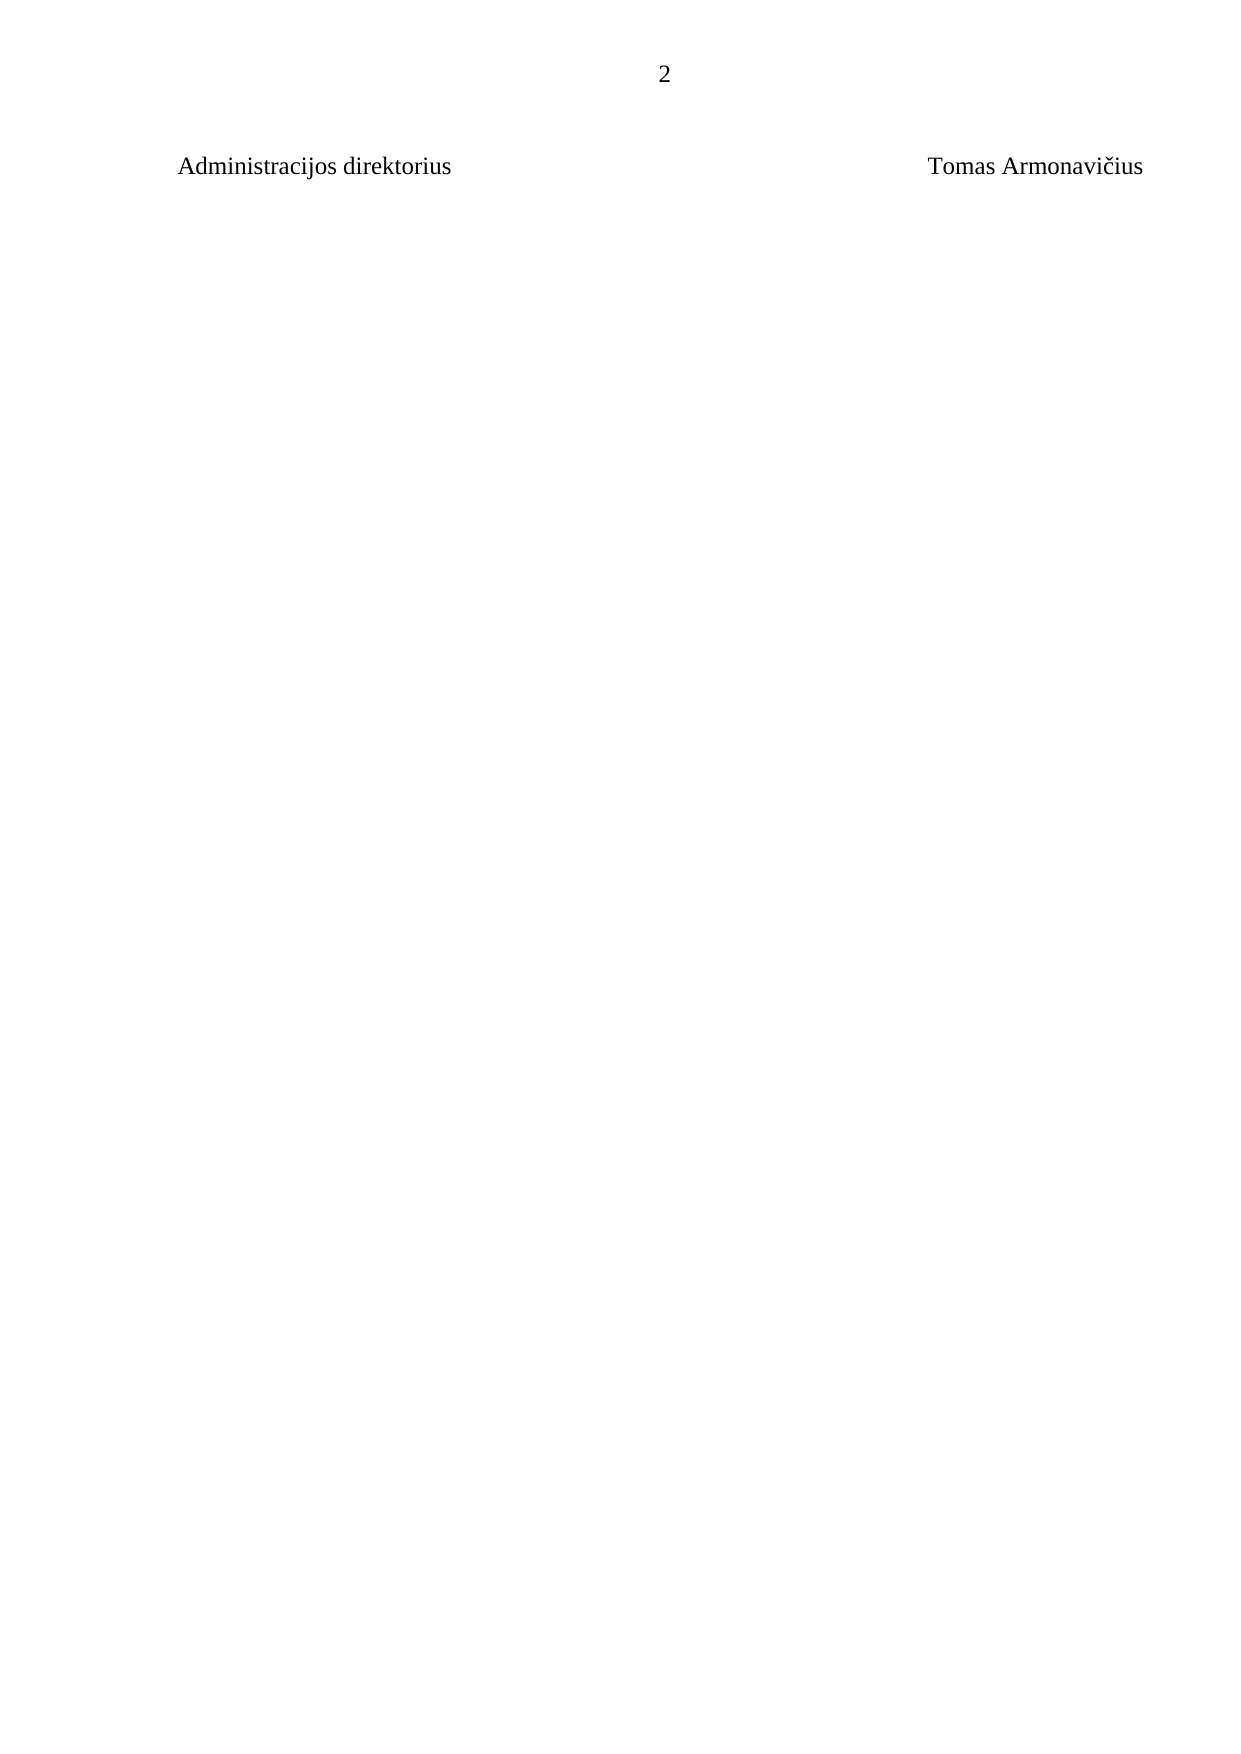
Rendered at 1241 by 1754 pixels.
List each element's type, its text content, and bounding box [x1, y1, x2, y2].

text Administracijos direktorius Tomas Armonavičius [177, 151, 1152, 180]
